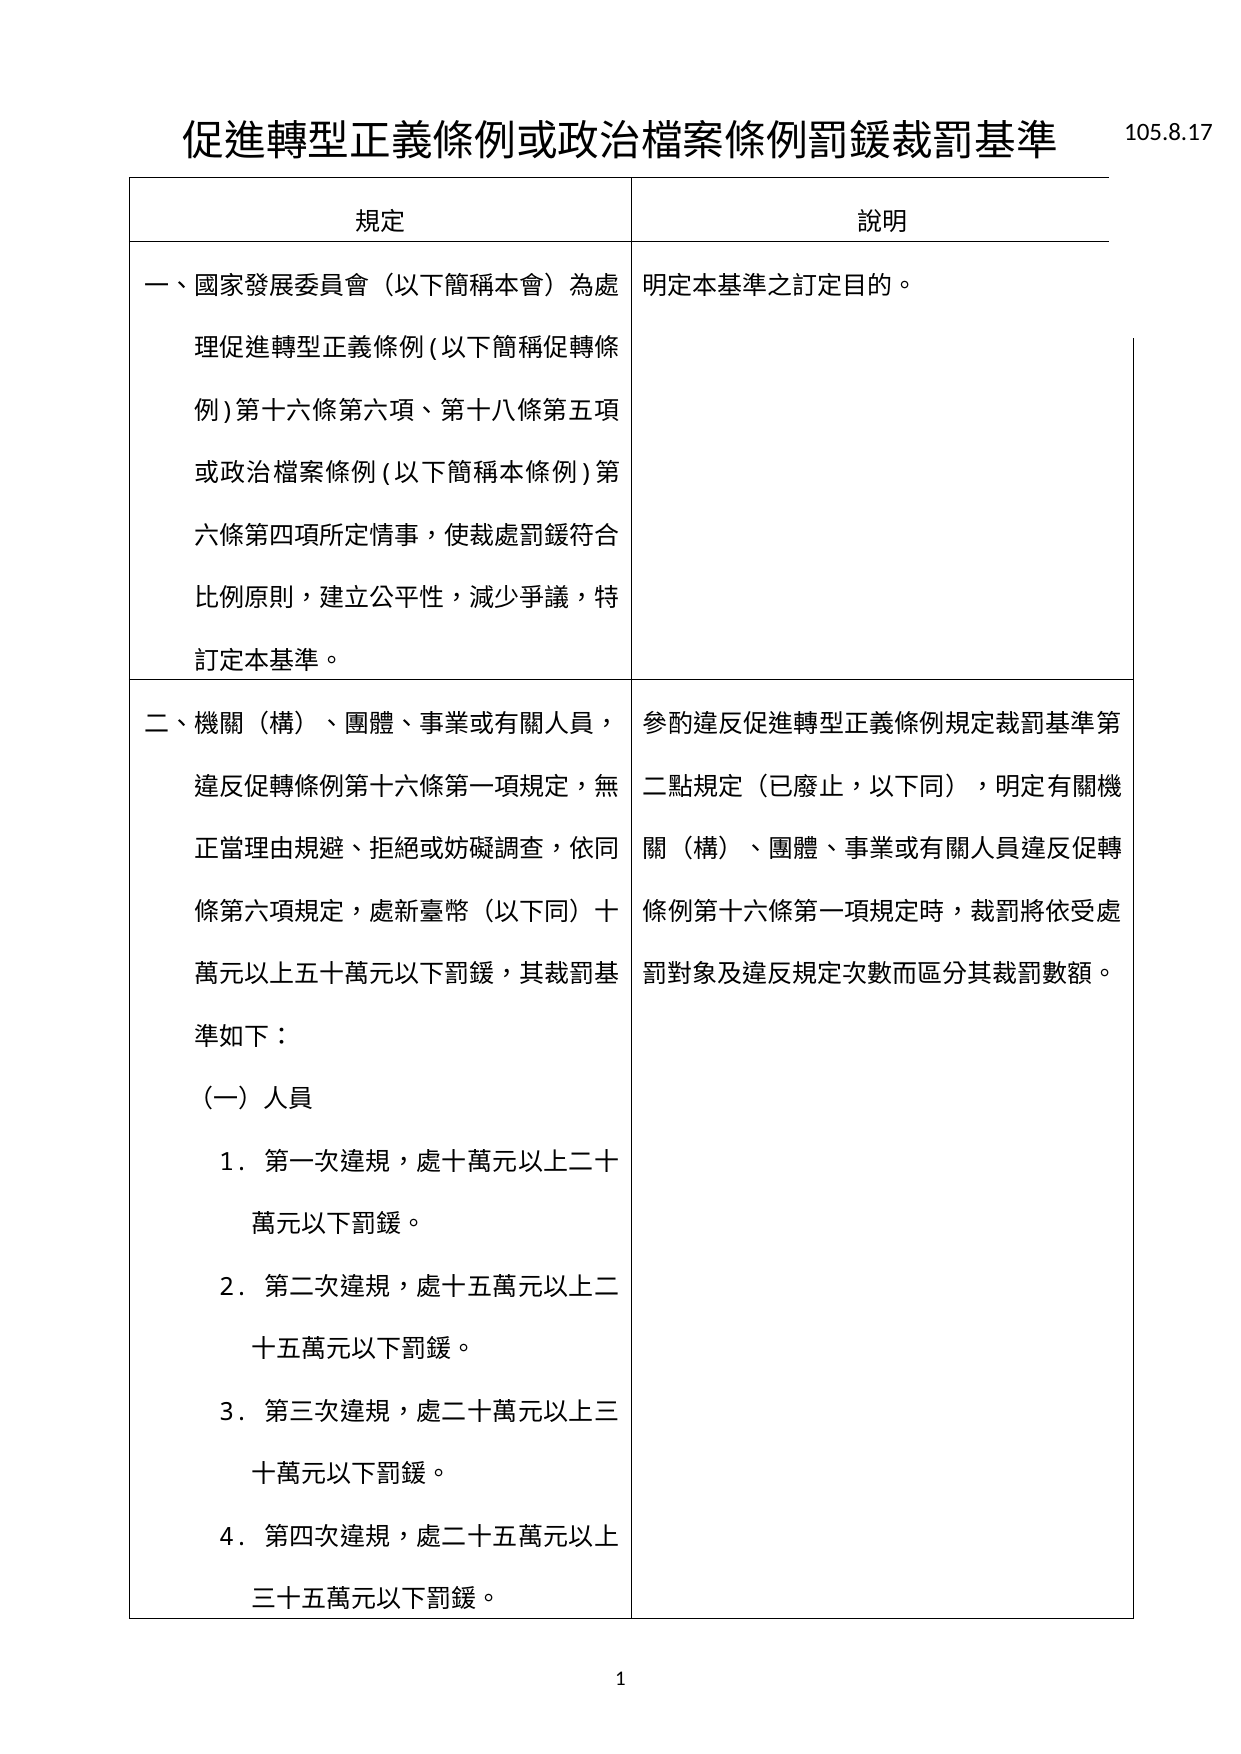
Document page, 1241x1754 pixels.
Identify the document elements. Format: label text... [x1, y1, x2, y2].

table_header 規定 [130, 178, 631, 241]
table_cell 二、機關（構）、團體、事業或有關人員，違反促轉條例第十六條第一項規定，無正當理由規避、拒絕或妨礙調查，依同條第六項規定，處新臺幣（以下同）十萬元以上五十萬元以下罰鍰，其裁罰基準如下： （一）人員 第一次違規，處十萬元以上二十萬元以下罰鍰。 第二次違規，處十五萬元以上二十五萬元以下罰鍰。 第三次違規，處二十萬元以上三十萬元以下罰鍰。 第四次違規，處二十五萬元以上三十五萬元以下罰鍰。 第五次違規，處三十萬元以上四十萬元以下罰鍰。 第六次違規，處三十五萬元以上四十五萬元以下罰鍰。 第七次以上違規，處四十萬元以上五十萬元以下罰鍰。 （二）機關（構）、團體、事業 第一次違規，處二十萬以上三十萬元以下罰鍰。 第二次違規，處二十五萬元以上三十五萬元以下罰鍰。 第三次違規，處三十萬元以上四十萬元以下罰鍰。 第四次違規，處三十五萬元以上四十五萬元以下罰鍰。 第五次以上違規，處四十萬元以上五十萬元以下罰鍰。 [130, 680, 631, 1618]
table_cell 一、國家發展委員會（以下簡稱本會）為處理促進轉型正義條例(以下簡稱促轉條例)第十六條第六項、第十八條第五項或政治檔案條例(以下簡稱本條例)第六條第四項所定情事，使裁處罰鍰符合比例原則，建立公平性，減少爭議，特訂定本基準。 [130, 242, 631, 679]
table_cell 參酌違反促進轉型正義條例規定裁罰基準第二點規定（已廢止，以下同），明定有關機關（構）、團體、事業或有關人員違反促轉條例第十六條第一項規定時，裁罰將依受處罰對象及違反規定次數而區分其裁罰數額。 [632, 680, 1133, 1618]
text 促進轉型正義條例或政治檔案條例罰鍰裁罰基準 [118, 96, 1240, 338]
text 105.8.17 [1124, 116, 1225, 146]
table_cell 明定本基準之訂定目的。 [632, 242, 1133, 679]
table_header 說明 [632, 178, 1109, 241]
